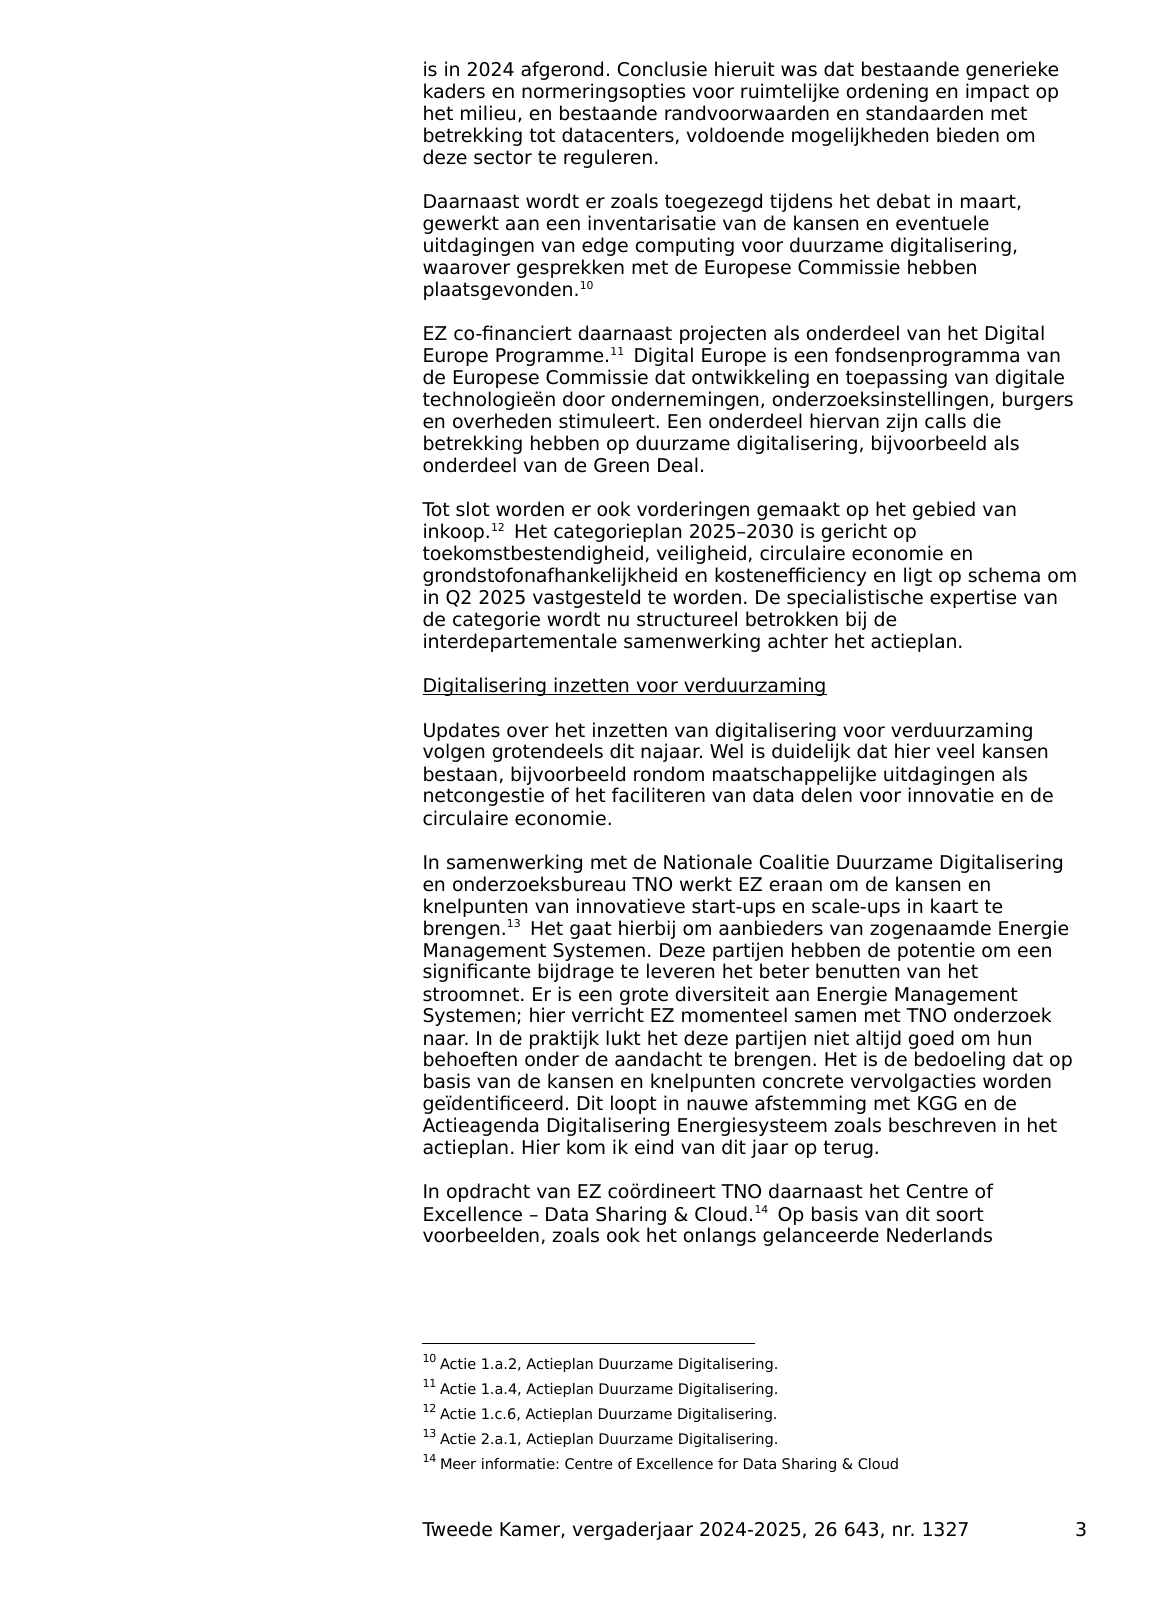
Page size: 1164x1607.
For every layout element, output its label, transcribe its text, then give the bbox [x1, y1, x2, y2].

text In samenwerking met de Nationale Coalitie Duurzame Digitalisering en onderzoeksbureau TNO werkt EZ eraan om de kansen en knelpunten van innovatieve start-ups en scale-ups in kaart te brengen. Het gaat hierbij om aanbieders van zogenaamde Energie Management Systemen. Deze partijen hebben de potentie om een significante bijdrage te leveren het beter benutten van het stroomnet. Er is een grote diversiteit aan Energie Management Systemen; hier verricht EZ momenteel samen met TNO onderzoek naar. In de praktijk lukt het deze partijen niet altijd goed om hun behoeften onder de aandacht te brengen. Het is de bedoeling dat op basis van de kansen en knelpunten concrete vervolgacties worden geïdentificeerd. Dit loopt in nauwe afstemming met KGG en de Actieagenda Digitalisering Energiesysteem zoals beschreven in het actieplan. Hier kom ik eind van dit jaar op terug. [422, 852, 1087, 1159]
text Updates over het inzetten van digitalisering voor verduurzaming volgen grotendeels dit najaar. Wel is duidelijk dat hier veel kansen bestaan, bijvoorbeeld rondom maatschappelijke uitdagingen als netcongestie of het faciliteren van data delen voor innovatie en de circulaire economie. [422, 719, 1087, 829]
text In opdracht van EZ coördineert TNO daarnaast het Centre of Excellence – Data Sharing & Cloud. Op basis van dit soort voorbeelden, zoals ook het onlangs gelanceerde Nederlands [422, 1181, 1087, 1247]
text EZ co-financiert daarnaast projecten als onderdeel van het Digital Europe Programme. Digital Europe is een fondsenprogramma van de Europese Commissie dat ontwikkeling en toepassing van digitale technologieën door ondernemingen, onderzoeksinstellingen, burgers en overheden stimuleert. Een onderdeel hiervan zijn calls die betrekking hebben op duurzame digitalisering, bijvoorbeeld als onderdeel van de Green Deal. [422, 323, 1087, 477]
subtitle Digitalisering inzetten voor verduurzaming [422, 675, 1087, 697]
text Daarnaast wordt er zoals toegezegd tijdens het debat in maart, gewerkt aan een inventarisatie van de kansen en eventuele uitdagingen van edge computing voor duurzame digitalisering, waarover gesprekken met de Europese Commissie hebben plaatsgevonden. [422, 191, 1087, 301]
text Actie 2.a.1, Actieplan Duurzame Digitalisering. [422, 1427, 1087, 1449]
text Actie 1.a.2, Actieplan Duurzame Digitalisering. [422, 1352, 1087, 1374]
text is in 2024 afgerond. Conclusie hieruit was dat bestaande generieke kaders en normeringsopties voor ruimtelijke ordening en impact op het milieu, en bestaande randvoorwaarden en standaarden met betrekking tot datacenters, voldoende mogelijkheden bieden om deze sector te reguleren. [422, 59, 1087, 169]
text Actie 1.c.6, Actieplan Duurzame Digitalisering. [422, 1402, 1087, 1424]
text Tot slot worden er ook vorderingen gemaakt op het gebied van inkoop. Het categorieplan 2025–2030 is gericht op toekomstbestendigheid, veiligheid, circulaire economie en grondstofonafhankelijkheid en kostenefficiency en ligt op schema om in Q2 2025 vastgesteld te worden. De specialistische expertise van de categorie wordt nu structureel betrokken bij de interdepartementale samenwerking achter het actieplan. [422, 499, 1087, 653]
text Actie 1.a.4, Actieplan Duurzame Digitalisering. [422, 1377, 1087, 1399]
text Meer informatie: Centre of Excellence for Data Sharing & Cloud [422, 1452, 1087, 1474]
